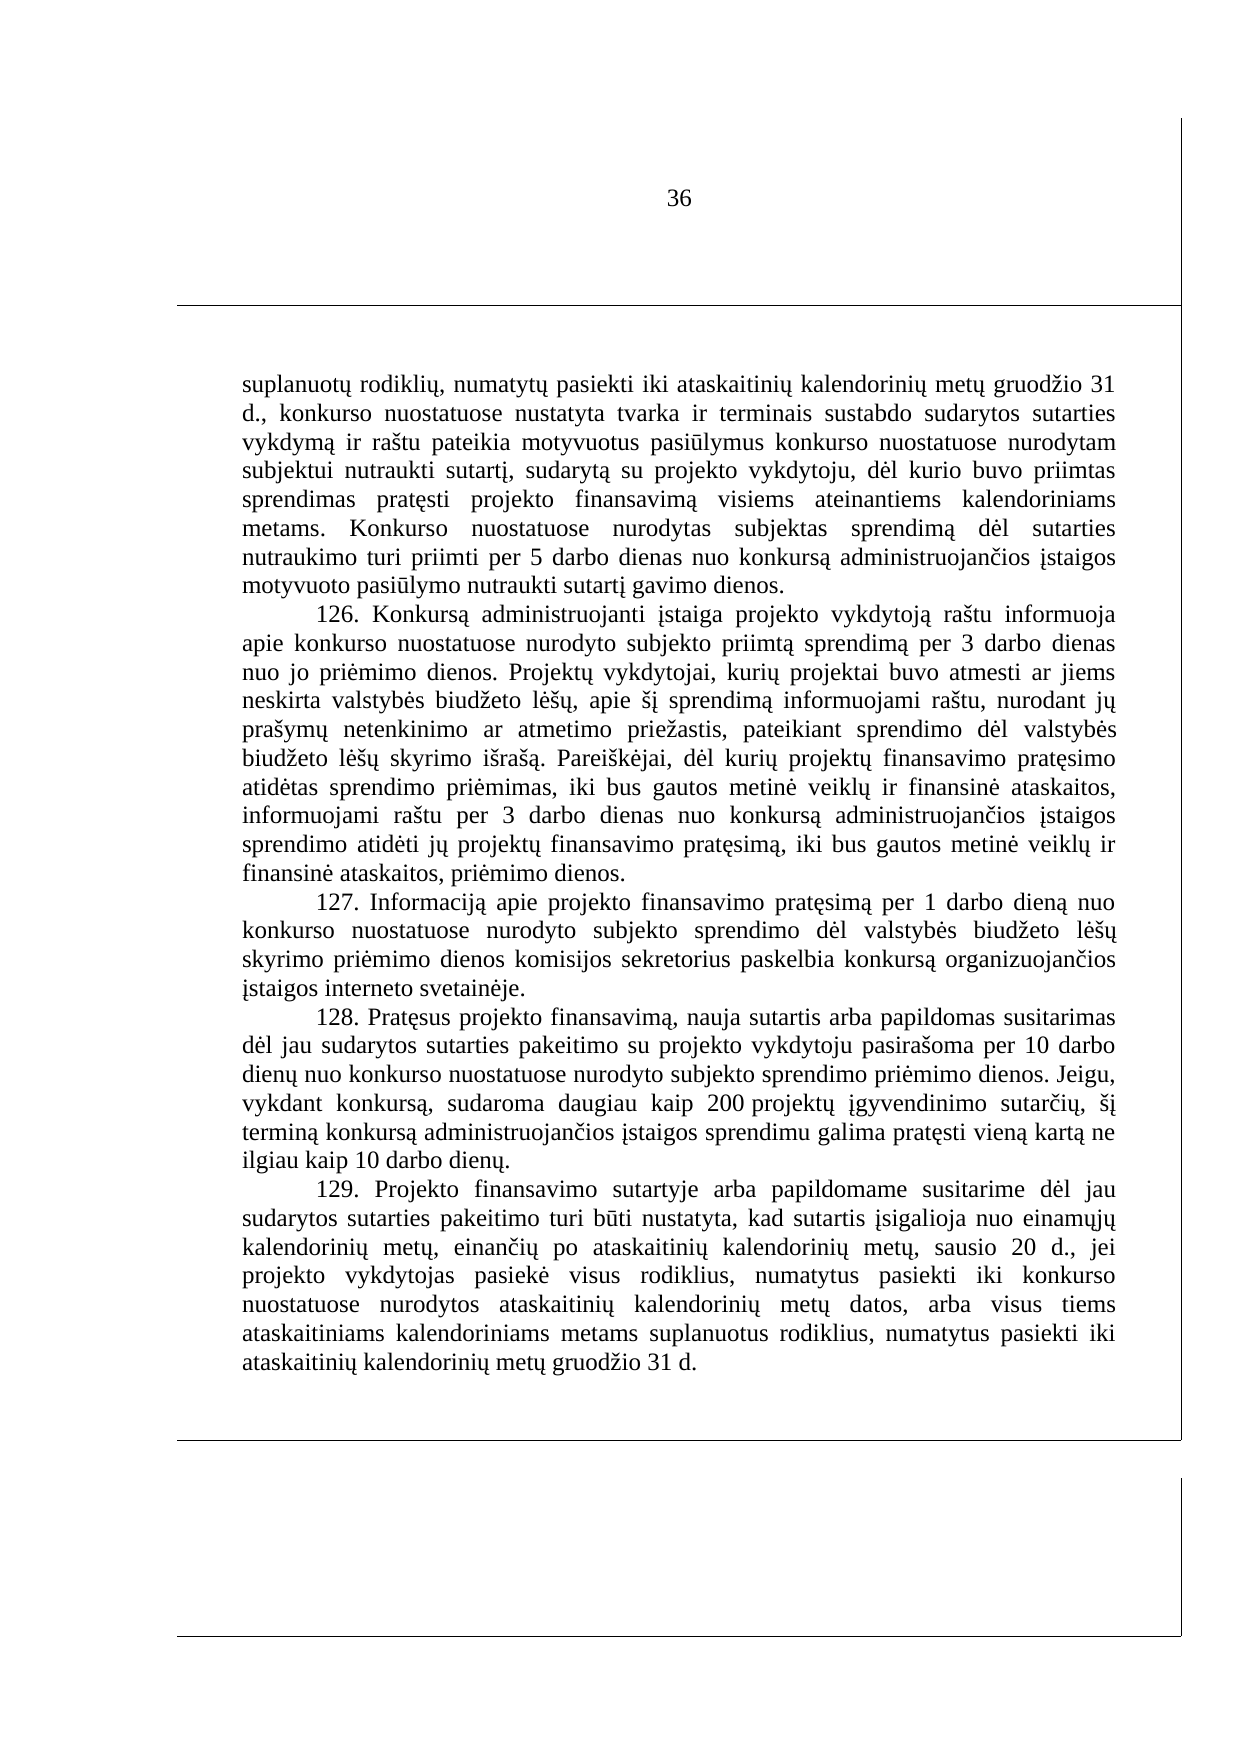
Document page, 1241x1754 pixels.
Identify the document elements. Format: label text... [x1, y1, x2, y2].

text 129. Projekto finansavimo sutartyje arba papildomame susitarime dėl jau sudarytos sutarties pakeitimo turi būti nustatyta, kad sutartis įsigalioja nuo einamųjų kalendorinių metų, einančių po ataskaitinių kalendorinių metų, sausio 20 d., jei projekto vykdytojas pasiekė visus rodiklius, numatytus pasiekti iki konkurso nuostatuose nurodytos ataskaitinių kalendorinių metų datos, arba visus tiems ataskaitiniams kalendoriniams metams suplanuotus rodiklius, numatytus pasiekti iki ataskaitinių kalendorinių metų gruodžio 31 d. [177, 1174, 1181, 1440]
text 128. Pratęsus projekto finansavimą, nauja sutartis arba papildomas susitarimas dėl jau sudarytos sutarties pakeitimo su projekto vykdytoju pasirašoma per 10 darbo dienų nuo konkurso nuostatuose nurodyto subjekto sprendimo priėmimo dienos. Jeigu, vykdant konkursą, sudaroma daugiau kaip 200 projektų įgyvendinimo sutarčių, šį terminą konkursą administruojančios įstaigos sprendimu galima pratęsti vieną kartą ne ilgiau kaip 10 darbo dienų. [177, 1002, 1181, 1174]
text suplanuotų rodiklių, numatytų pasiekti iki ataskaitinių kalendorinių metų gruodžio 31 d., konkurso nuostatuose nustatyta tvarka ir terminais sustabdo sudarytos sutarties vykdymą ir raštu pateikia motyvuotus pasiūlymus konkurso nuostatuose nurodytam subjektui nutraukti sutartį, sudarytą su projekto vykdytoju, dėl kurio buvo priimtas sprendimas pratęsti projekto finansavimą visiems ateinantiems kalendoriniams metams. Konkurso nuostatuose nurodytas subjektas sprendimą dėl sutarties nutraukimo turi priimti per 5 darbo dienas nuo konkursą administruojančios įstaigos motyvuoto pasiūlymo nutraukti sutartį gavimo dienos. [177, 305, 1181, 599]
text 126. Konkursą administruojanti įstaiga projekto vykdytoją raštu informuoja apie konkurso nuostatuose nurodyto subjekto priimtą sprendimą per 3 darbo dienas nuo jo priėmimo dienos. Projektų vykdytojai, kurių projektai buvo atmesti ar jiems neskirta valstybės biudžeto lėšų, apie šį sprendimą informuojami raštu, nurodant jų prašymų netenkinimo ar atmetimo priežastis, pateikiant sprendimo dėl valstybės biudžeto lėšų skyrimo išrašą. Pareiškėjai, dėl kurių projektų finansavimo pratęsimo atidėtas sprendimo priėmimas, iki bus gautos metinė veiklų ir finansinė ataskaitos, informuojami raštu per 3 darbo dienas nuo konkursą administruojančios įstaigos sprendimo atidėti jų projektų finansavimo pratęsimą, iki bus gautos metinė veiklų ir finansinė ataskaitos, priėmimo dienos. [177, 599, 1181, 887]
text 127. Informaciją apie projekto finansavimo pratęsimą per 1 darbo dieną nuo konkurso nuostatuose nurodyto subjekto sprendimo dėl valstybės biudžeto lėšų skyrimo priėmimo dienos komisijos sekretorius paskelbia konkursą organizuojančios įstaigos interneto svetainėje. [177, 887, 1181, 1002]
